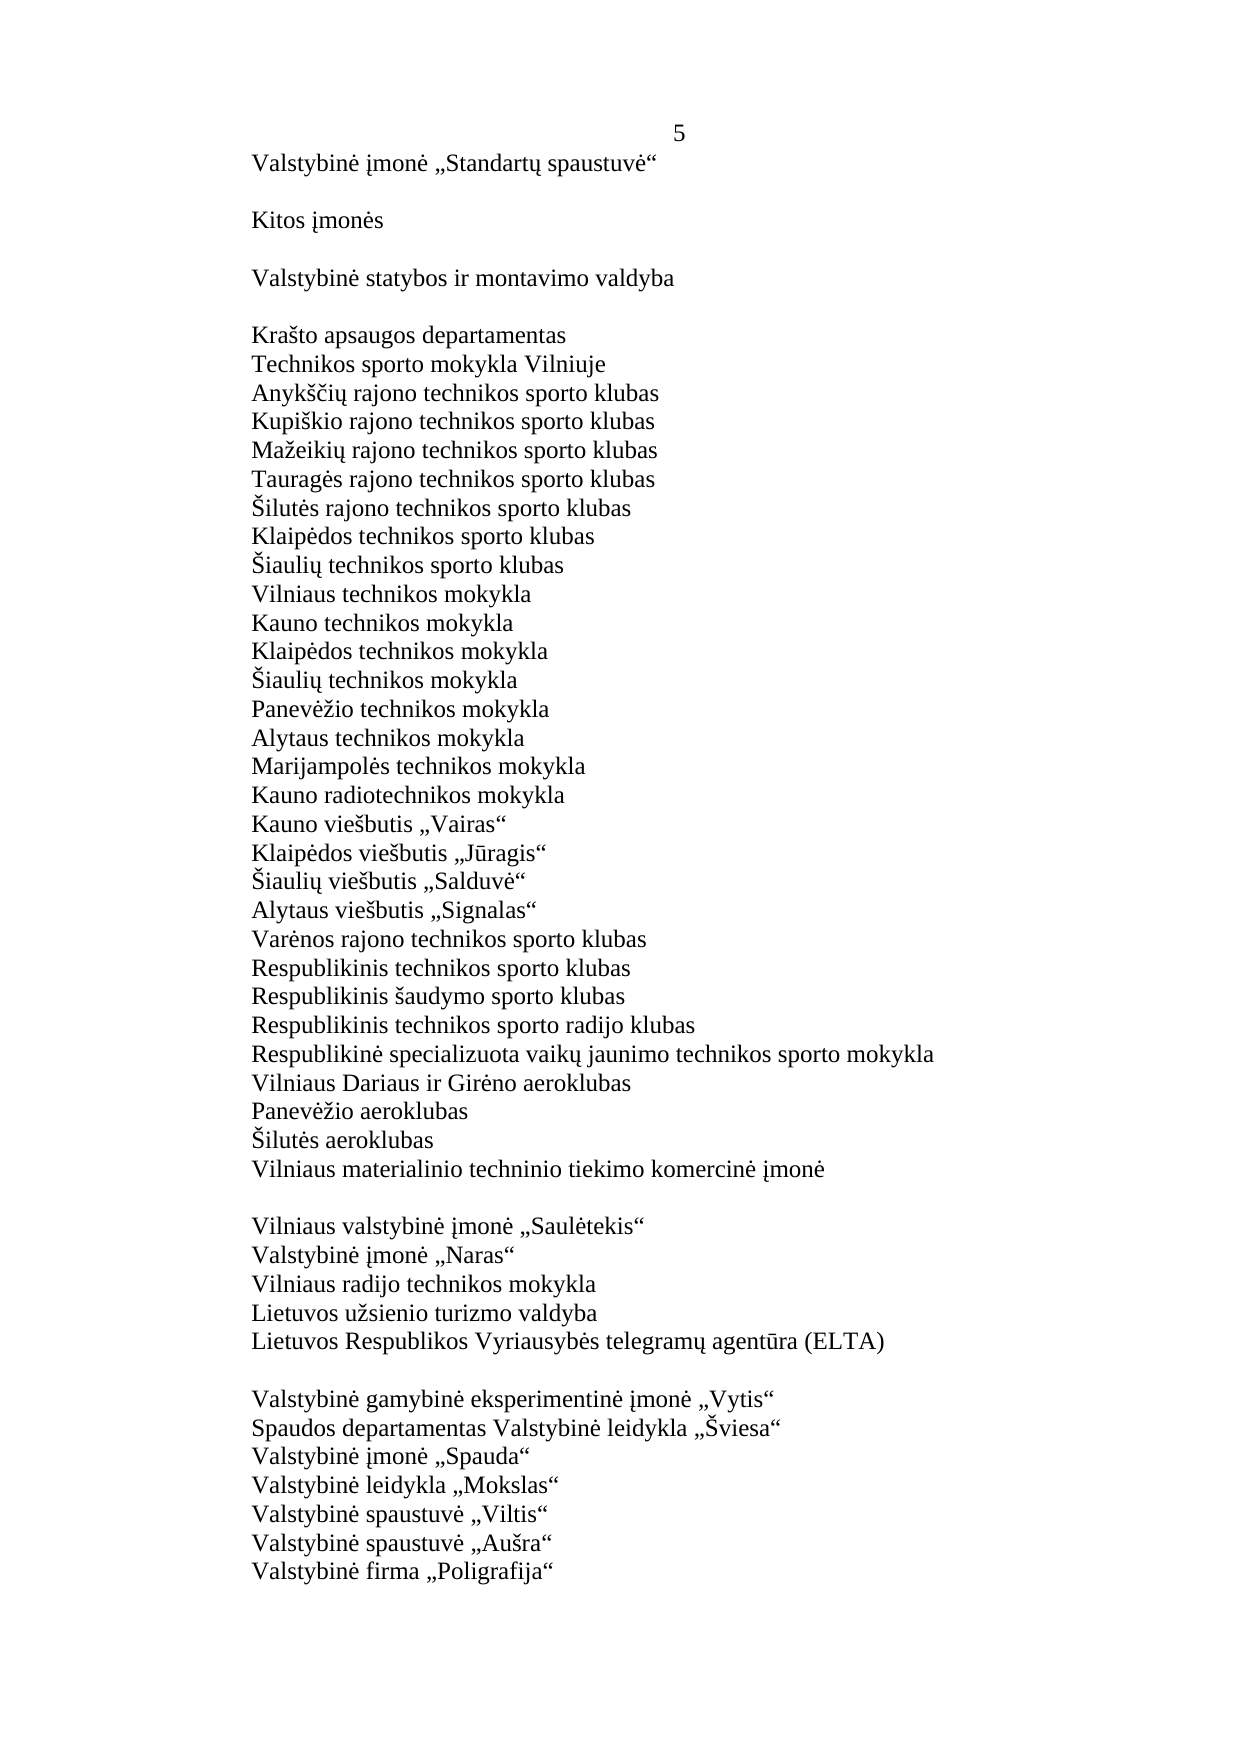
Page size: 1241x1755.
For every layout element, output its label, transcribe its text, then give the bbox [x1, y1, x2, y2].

text Kauno viešbutis „Vairas“ [177, 809, 1181, 838]
text Panevėžio aeroklubas [177, 1096, 1181, 1125]
text Valstybinė spaustuvė „Viltis“ [177, 1499, 1181, 1528]
text Šiaulių technikos mokykla [177, 665, 1181, 694]
text Alytaus viešbutis „Signalas“ [177, 895, 1181, 924]
text Valstybinė leidykla „Mokslas“ [177, 1470, 1181, 1499]
text Klaipėdos technikos sporto klubas [177, 521, 1181, 550]
text Šilutės rajono technikos sporto klubas [177, 493, 1181, 521]
text Vilniaus valstybinė įmonė „Saulėtekis“ [177, 1211, 1181, 1240]
text Mažeikių rajono technikos sporto klubas [177, 435, 1181, 464]
text Kauno technikos mokykla [177, 608, 1181, 636]
text Respublikinis technikos sporto klubas [177, 953, 1181, 981]
text Valstybinė įmonė „Spauda“ [177, 1441, 1181, 1470]
text Anykščių rajono technikos sporto klubas [177, 378, 1181, 406]
text Valstybinė įmonė „Naras“ [177, 1240, 1181, 1269]
text Šiaulių technikos sporto klubas [177, 550, 1181, 579]
text Vilniaus technikos mokykla [177, 579, 1181, 608]
text Varėnos rajono technikos sporto klubas [177, 924, 1181, 953]
text Valstybinė statybos ir montavimo valdyba [177, 263, 1181, 291]
text Kauno radiotechnikos mokykla [177, 780, 1181, 809]
text Valstybinė gamybinė eksperimentinė įmonė „Vytis“ [177, 1384, 1181, 1413]
text Vilniaus radijo technikos mokykla [177, 1269, 1181, 1298]
text Respublikinė specializuota vaikų jaunimo technikos sporto mokykla [177, 1039, 1181, 1068]
text Panevėžio technikos mokykla [177, 694, 1181, 723]
text Šiaulių viešbutis „Salduvė“ [177, 866, 1181, 895]
text Kitos įmonės [177, 205, 1181, 234]
text Krašto apsaugos departamentas [177, 320, 1181, 349]
text Respublikinis technikos sporto radijo klubas [177, 1010, 1181, 1039]
text Tauragės rajono technikos sporto klubas [177, 464, 1181, 493]
text Lietuvos užsienio turizmo valdyba [177, 1298, 1181, 1326]
text Alytaus technikos mokykla [177, 723, 1181, 751]
text Klaipėdos viešbutis „Jūragis“ [177, 838, 1181, 866]
text Vilniaus Dariaus ir Girėno aeroklubas [177, 1068, 1181, 1096]
text Valstybinė spaustuvė „Aušra“ [177, 1528, 1181, 1556]
text Valstybinė įmonė „Standartų spaustuvė“ [177, 148, 1181, 176]
text Vilniaus materialinio techninio tiekimo komercinė įmonė [177, 1154, 1181, 1183]
text Spaudos departamentas Valstybinė leidykla „Šviesa“ [177, 1413, 1181, 1441]
text Respublikinis šaudymo sporto klubas [177, 981, 1181, 1010]
text Valstybinė firma „Poligrafija“ [177, 1556, 1181, 1585]
text Marijampolės technikos mokykla [177, 751, 1181, 780]
text Kupiškio rajono technikos sporto klubas [177, 406, 1181, 435]
text Lietuvos Respublikos Vyriausybės telegramų agentūra (ELTA) [177, 1326, 1181, 1355]
text Šilutės aeroklubas [177, 1125, 1181, 1154]
text Technikos sporto mokykla Vilniuje [177, 349, 1181, 378]
text Klaipėdos technikos mokykla [177, 636, 1181, 665]
